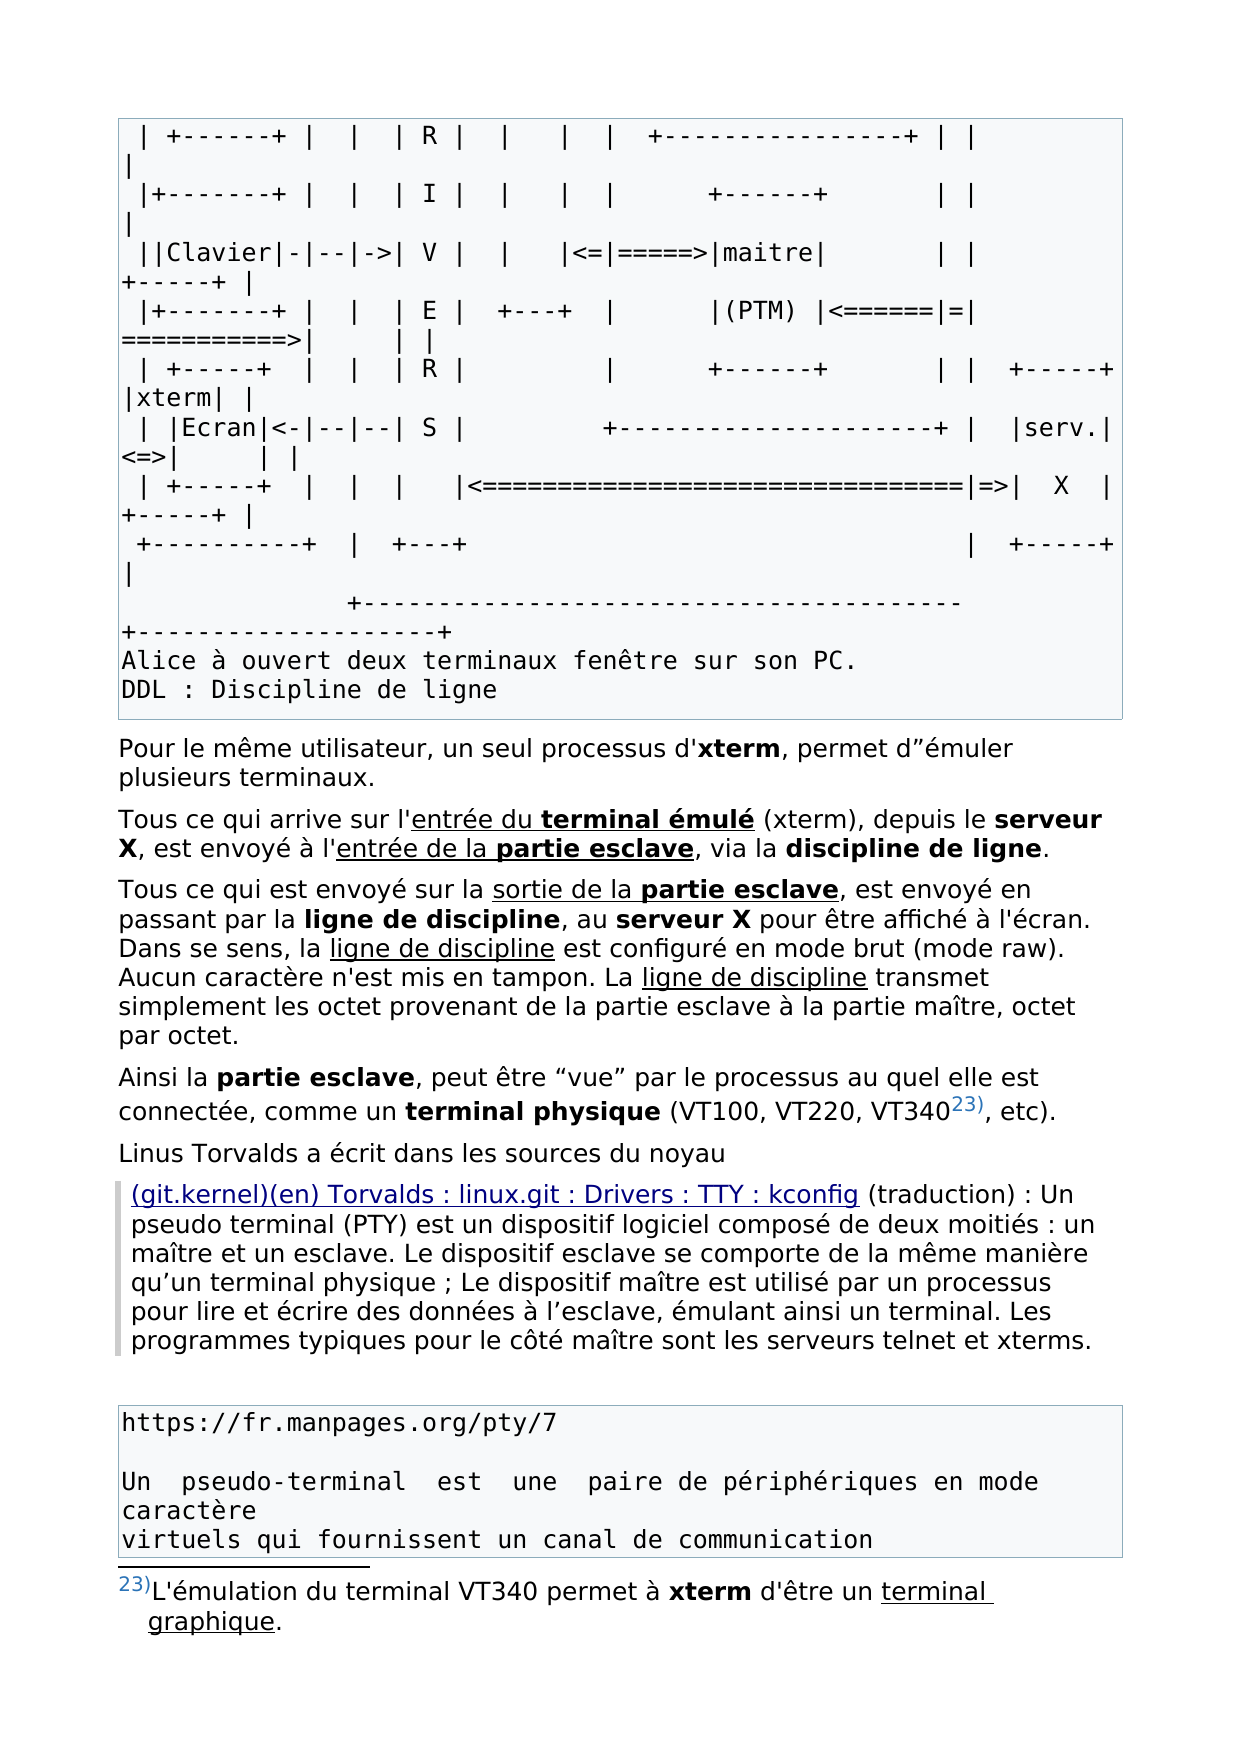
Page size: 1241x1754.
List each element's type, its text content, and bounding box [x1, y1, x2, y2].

text L'émulation du terminal VT340 permet à xterm d'être un terminal graphique. [118, 1573, 1122, 1636]
text Pour le même utilisateur, un seul processus d'xterm, permet d”émuler plusieurs terminaux. [118, 734, 1122, 792]
text Tous ce qui est envoyé sur la sortie de la partie esclave, est envoyé en passant par la ligne de discipline, au serveur X pour être affiché à l'écran. Dans se sens, la ligne de discipline est configuré en mode brut (mode raw). Aucun caractère n'est mis en tampon. La ligne de discipline transmet simplement les octet provenant de la partie esclave à la partie maître, octet par octet. [118, 876, 1122, 1051]
text Ainsi la partie esclave, peut être “vue” par le processus au quel elle est connectée, comme un terminal physique (VT100, VT220, VT340, etc). [118, 1063, 1122, 1126]
text Linus Torvalds a écrit dans les sources du noyau [118, 1139, 1122, 1168]
table_header | +------+ | | | R | | | | +----------------+ | | | |+-------+ | | | I | | | | +------+ | | | ||Clavier|-|--|->| V | | |<=|=====>|maitre| | | +-----+ | |+-------+ | | | E | +---+ | |(PTM) |<======|=|===========>| | | | +-----+ | | | R | | +------+ | | +-----+ |xterm| | | |Ecran|<-|--|--| S | +---------------------+ | |serv.|<=>| | | | +-----+ | | | |<================================|=>| X | +-----+ | +----------+ | +---+ | +-----+ | +----------------------------------------+--------------------+ Alice à ouvert deux terminaux fenêtre sur son PC. DDL : Discipline de ligne [119, 119, 1122, 719]
table_header (git.kernel)(en) Torvalds : linux.git : Drivers : TTY : kconfig (traduction) : Un pseudo terminal (PTY) est un dispositif logiciel composé de deux moitiés : un maître et un esclave. Le dispositif esclave se comporte de la même manière qu’un terminal physique ; Le dispositif maître est utilisé par un processus pour lire et écrire des données à l’esclave, émulant ainsi un terminal. Les programmes typiques pour le côté maître sont les serveurs telnet et xterms. [121, 1181, 1122, 1356]
table_header https://fr.manpages.org/pty/7 Un pseudo-terminal est une paire de périphériques en mode caractère virtuels qui fournissent un canal de communication [119, 1406, 1122, 1557]
text Tous ce qui arrive sur l'entrée du terminal émulé (xterm), depuis le serveur X, est envoyé à l'entrée de la partie esclave, via la discipline de ligne. [118, 805, 1122, 863]
